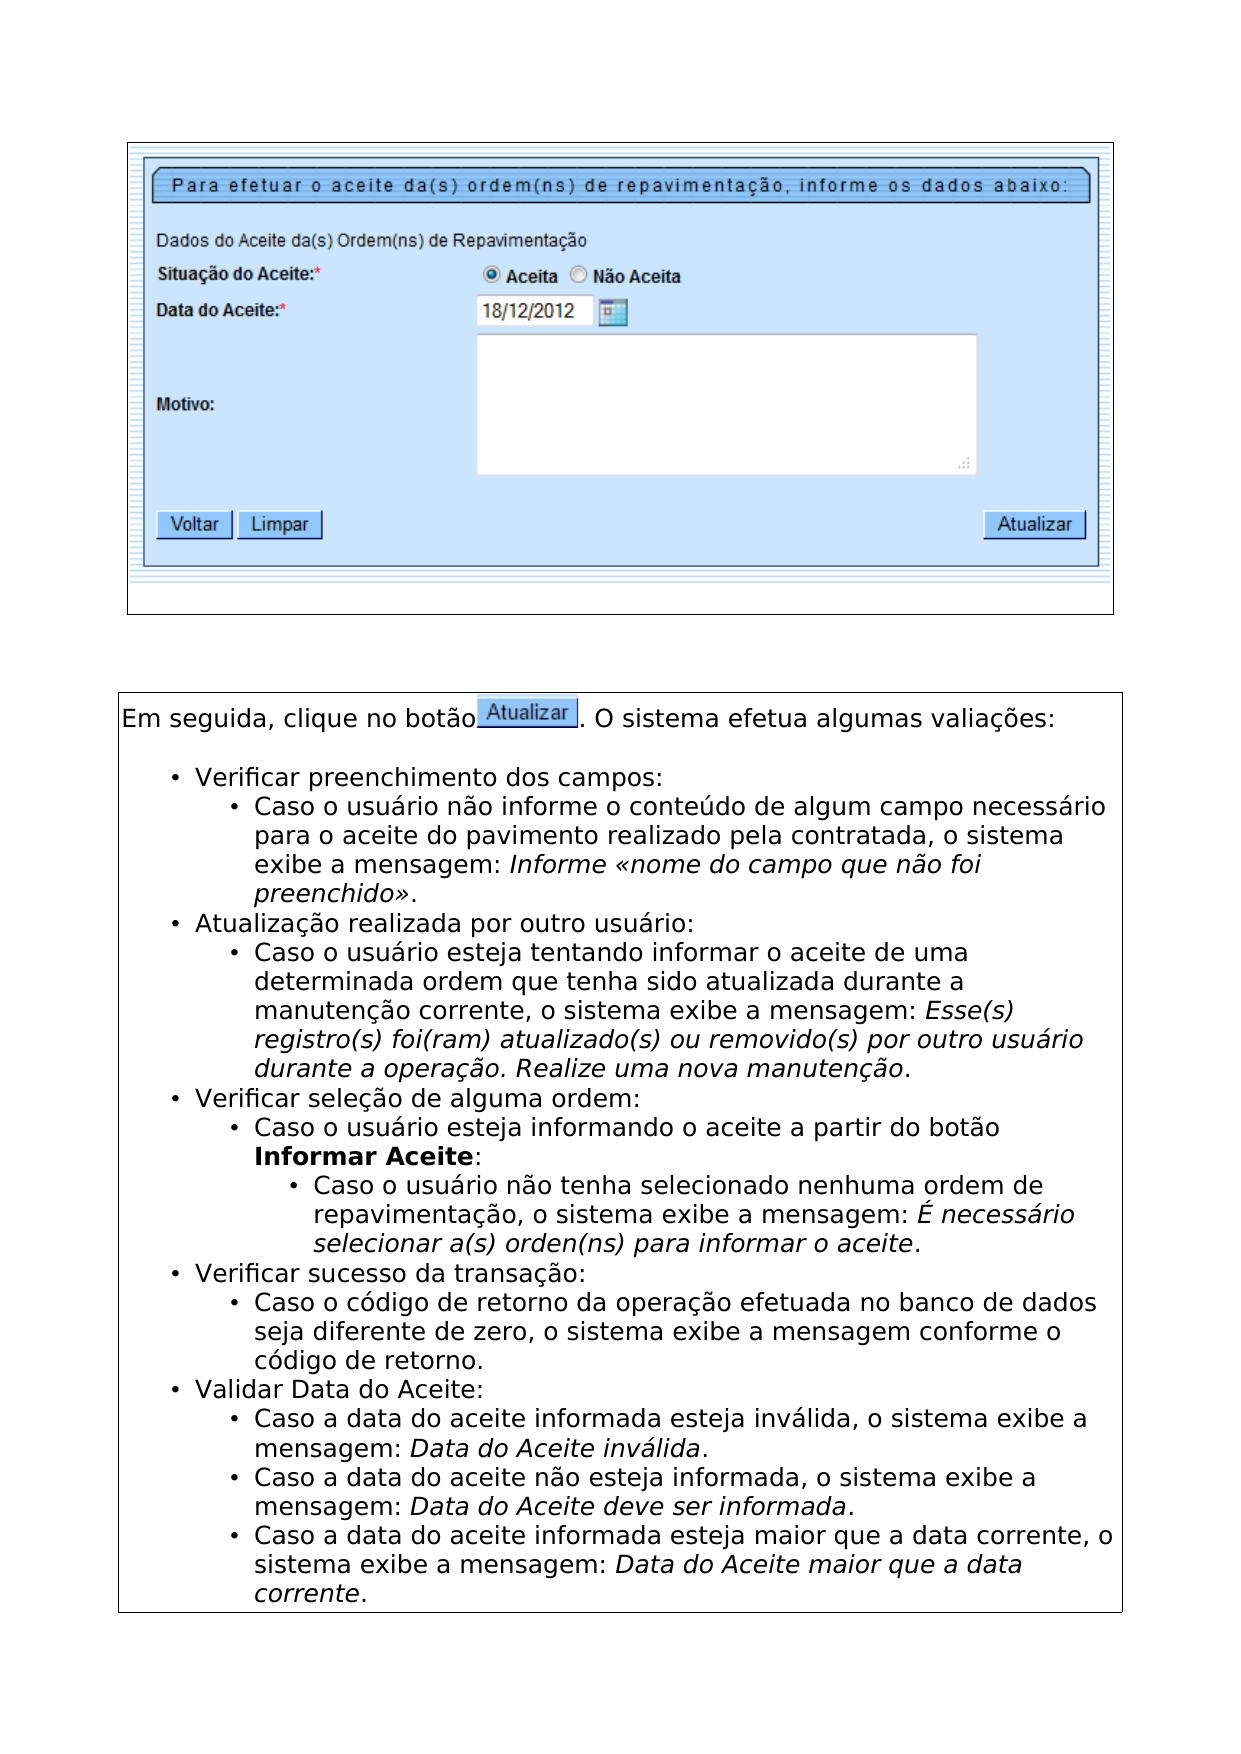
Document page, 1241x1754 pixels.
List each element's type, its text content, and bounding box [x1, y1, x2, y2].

table_header [128, 143, 1113, 614]
picture [129, 144, 1111, 583]
table_header Em seguida, clique no botão. O sistema efetua algumas valiações: Verificar preenchimento dos campos: Caso o usuário não informe o conteúdo de algum campo necessário para o aceite do pavimento realizado pela contratada, o sistema exibe a mensagem: Informe «nome do campo que não foi preenchido». Atualização realizada por outro usuário: Caso o usuário esteja tentando informar o aceite de uma determinada ordem que tenha sido atualizada durante a manutenção corrente, o sistema exibe a mensagem: Esse(s) registro(s) foi(ram) atualizado(s) ou removido(s) por outro usuário durante a operação. Realize uma nova manutenção. Verificar seleção de alguma ordem: Caso o usuário esteja informando o aceite a partir do botão Informar Aceite: Caso o usuário não tenha selecionado nenhuma ordem de repavimentação, o sistema exibe a mensagem: É necessário selecionar a(s) orden(ns) para informar o aceite. Verificar sucesso da transação: Caso o código de retorno da operação efetuada no banco de dados seja diferente de zero, o sistema exibe a mensagem conforme o código de retorno. Validar Data do Aceite: Caso a data do aceite informada esteja inválida, o sistema exibe a mensagem: Data do Aceite inválida. Caso a data do aceite não esteja informada, o sistema exibe a mensagem: Data do Aceite deve ser informada. Caso a data do aceite informada esteja maior que a data corrente, o sistema exibe a mensagem: Data do Aceite maior que a data corrente. Caso a empresa contratante ainda não tenha efetuado o aceite: Caso a data do aceite informada seja menor que a data do retorno informado pela empresa repavimentadora, o sistema exibe a mensagem Data do Aceite menor que a Data do Retorno informado pela empresa repavimentadora - «data de retorno». Informe nova data. Caso contrário (empresa contratante já tenha efetuado o aceite): Caso a data do aceite informada seja menor que a data do aceite anteriormente informada, o sistema exibe a mensagem Data do Aceite menor que a Data do Aceite anteriormente informada - «data de retorno». Informe nova data. [119, 693, 1122, 1612]
picture [476, 694, 579, 728]
